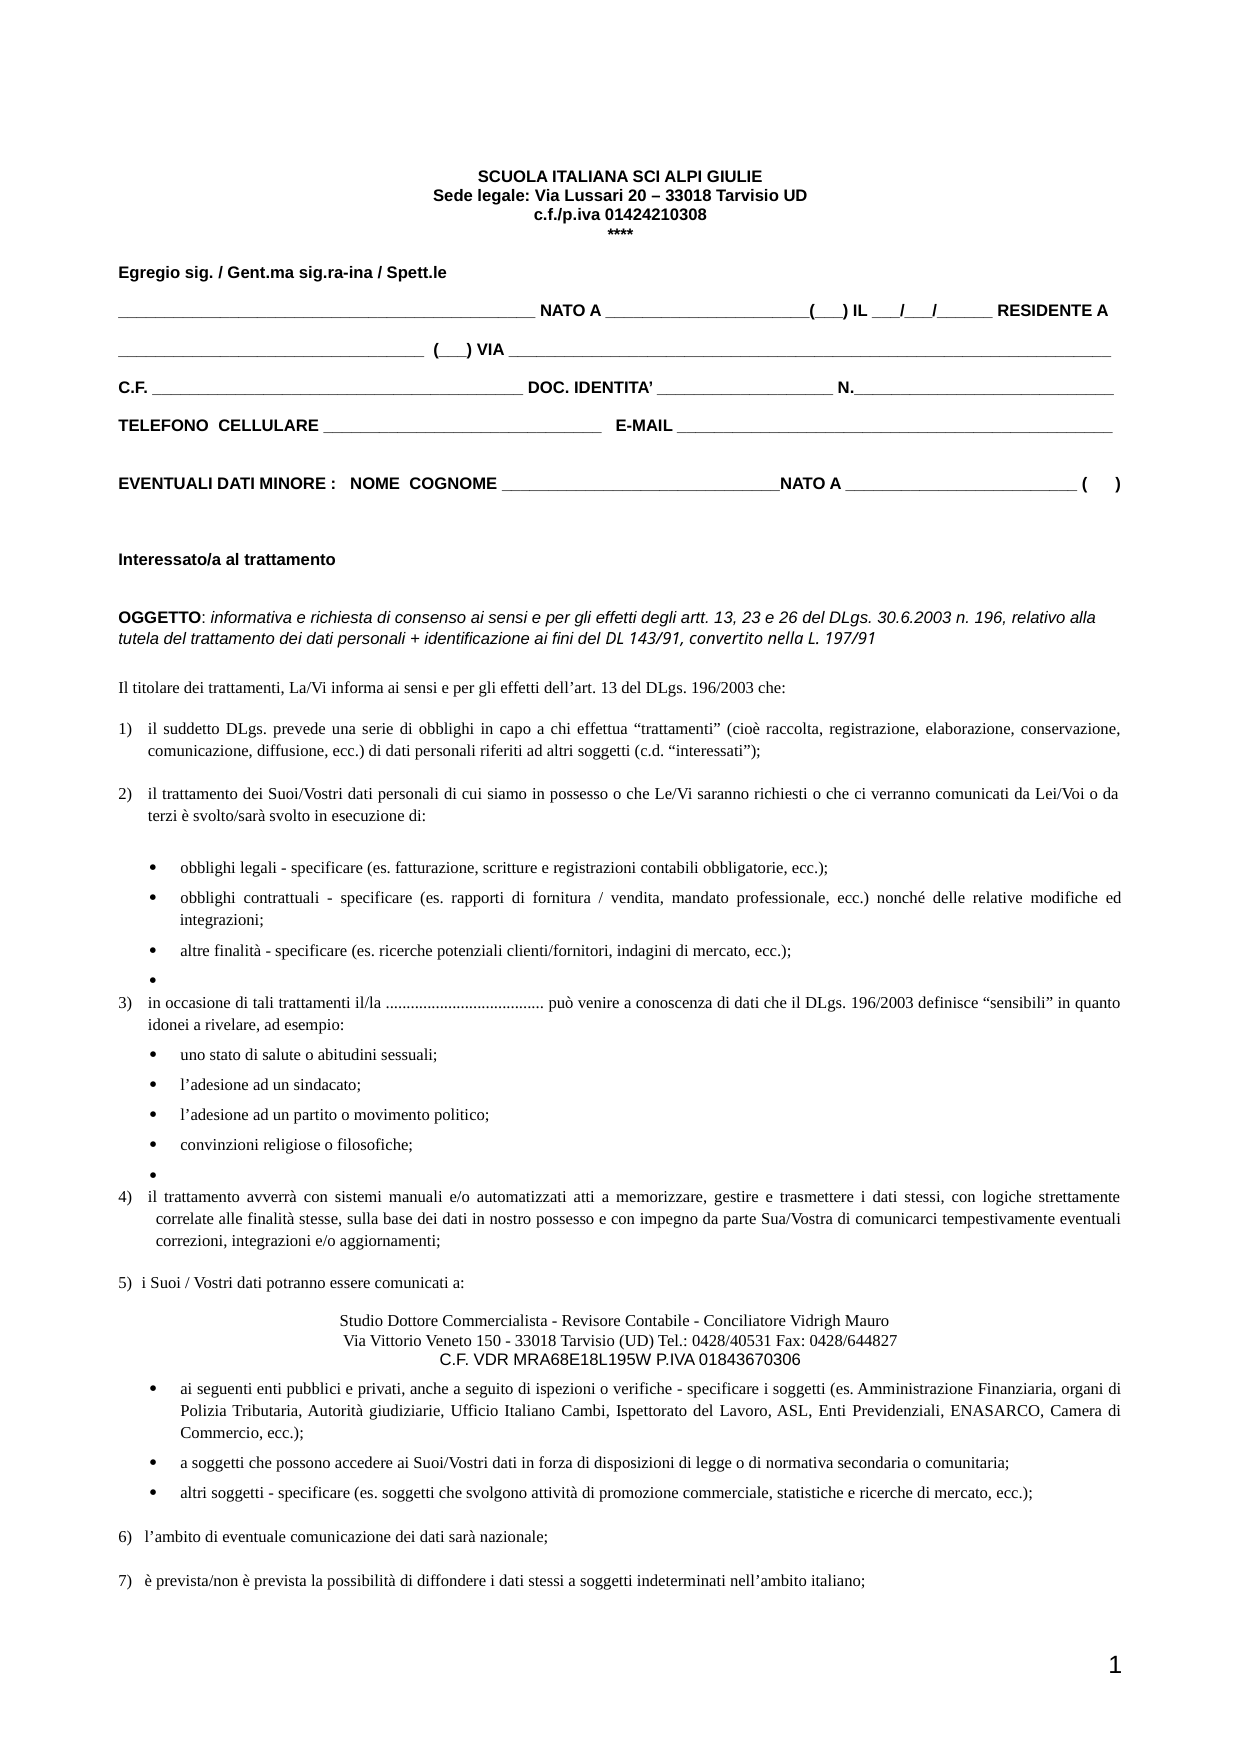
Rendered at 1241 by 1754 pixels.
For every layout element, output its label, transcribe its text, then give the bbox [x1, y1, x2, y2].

text C.F. ________________________________________ DOC. IDENTITA’ ___________________ N.____________________________ [118, 378, 1122, 397]
list i Suoi / Vostri dati potranno essere comunicati a: [118, 1273, 1122, 1292]
text **** [118, 224, 1122, 243]
list il trattamento avverrà con sistemi manuali e/o automatizzati atti a memorizzare, gestire e trasmettere i dati stessi, con logiche strettamente correlate alle finalità stesse, sulla base dei dati in nostro possesso e con impegno da parte Sua/Vostra di comunicarci tempestivamente eventuali correzioni, integrazioni e/o aggiornamenti; [118, 1185, 1122, 1251]
text 3) in occasione di tali trattamenti il/la ...................................... può venire a conoscenza di dati che il DLgs. 196/2003 definisce “sensibili” in quanto idonei a rivelare, ad esempio: [118, 991, 1122, 1034]
text 6) l’ambito di eventuale comunicazione dei dati sarà nazionale; [118, 1525, 1122, 1547]
text 1) il suddetto DLgs. prevede una serie di obblighi in capo a chi effettua “trattamenti” (cioè raccolta, registrazione, elaborazione, conservazione, comunicazione, diffusione, ecc.) di dati personali riferiti ad altri soggetti (c.d. “interessati”); [118, 717, 1122, 760]
text 2) il trattamento dei Suoi/Vostri dati personali di cui siamo in possesso o che Le/Vi saranno richiesti o che ci verranno comunicati da Lei/Voi o da terzi è svolto/sarà svolto in esecuzione di: [118, 782, 1122, 826]
list altre finalità - specificare (es. ricerche potenziali clienti/fornitori, indagini di mercato, ecc.); [150, 938, 1122, 960]
text OGGETTO: informativa e richiesta di consenso ai sensi e per gli effetti degli artt. 13, 23 e 26 del DLgs. 30.6.2003 n. 196, relativo alla tutela del trattamento dei dati personali + identificazione ai fini del DL 143/91, convertito nella L. 197/91 [118, 608, 1122, 649]
text EVENTUALI DATI MINORE : NOME COGNOME ______________________________NATO A _________________________ ( ) [118, 473, 1122, 493]
text TELEFONO CELLULARE ______________________________ E-MAIL _______________________________________________ [118, 416, 1122, 435]
text c.f./p.iva 01424210308 [118, 205, 1122, 224]
list uno stato di salute o abitudini sessuali; [150, 1043, 1122, 1064]
text Egregio sig. / Gent.ma sig.ra-ina / Spett.le [118, 263, 1122, 282]
title Studio Dottore Commercialista - Revisore Contabile - Conciliatore Vidrigh Mauro [339, 1311, 1122, 1330]
list obblighi legali - specificare (es. fatturazione, scritture e registrazioni contabili obbligatorie, ecc.); [150, 856, 1122, 878]
text Interessato/a al trattamento [118, 550, 1122, 569]
text Via Vittorio Veneto 150 - 33018 Tarvisio (UD) Tel.: 0428/40531 Fax: 0428/644827 [118, 1330, 1122, 1349]
list ai seguenti enti pubblici e privati, anche a seguito di ispezioni o verifiche - specificare i soggetti (es. Amministrazione Finanziaria, organi di Polizia Tributaria, Autorità giudiziarie, Ufficio Italiano Cambi, Ispettorato del Lavoro, ASL, Enti Previdenziali, ENASARCO, Camera di Commercio, ecc.); [150, 1377, 1122, 1443]
list obblighi contrattuali - specificare (es. rapporti di fornitura / vendita, mandato professionale, ecc.) nonché delle relative modifiche ed integrazioni; [150, 886, 1122, 930]
text _____________________________________________ NATO A ______________________(___) IL ___/___/______ RESIDENTE A [118, 301, 1122, 320]
text Il titolare dei trattamenti, La/Vi informa ai sensi e per gli effetti dell’art. 13 del DLgs. 196/2003 che: [118, 678, 1122, 697]
list l’adesione ad un sindacato; [150, 1073, 1122, 1095]
list altri soggetti - specificare (es. soggetti che svolgono attività di promozione commerciale, statistiche e ricerche di mercato, ecc.); [150, 1481, 1122, 1503]
text _________________________________ (___) VIA _________________________________________________________________ [118, 339, 1122, 358]
text C.F. VDR MRA68E18L195W P.IVA 01843670306 [118, 1349, 1122, 1369]
list l’adesione ad un partito o movimento politico; [150, 1103, 1122, 1125]
text SCUOLA ITALIANA SCI ALPI GIULIE [118, 167, 1122, 186]
list a soggetti che possono accedere ai Suoi/Vostri dati in forza di disposizioni di legge o di normativa secondaria o comunitaria; [150, 1451, 1122, 1473]
text Sede legale: Via Lussari 20 – 33018 Tarvisio UD [118, 186, 1122, 205]
list convinzioni religiose o filosofiche; [150, 1133, 1122, 1155]
text 7) è prevista/non è prevista la possibilità di diffondere i dati stessi a soggetti indeterminati nell’ambito italiano; [118, 1569, 1122, 1591]
